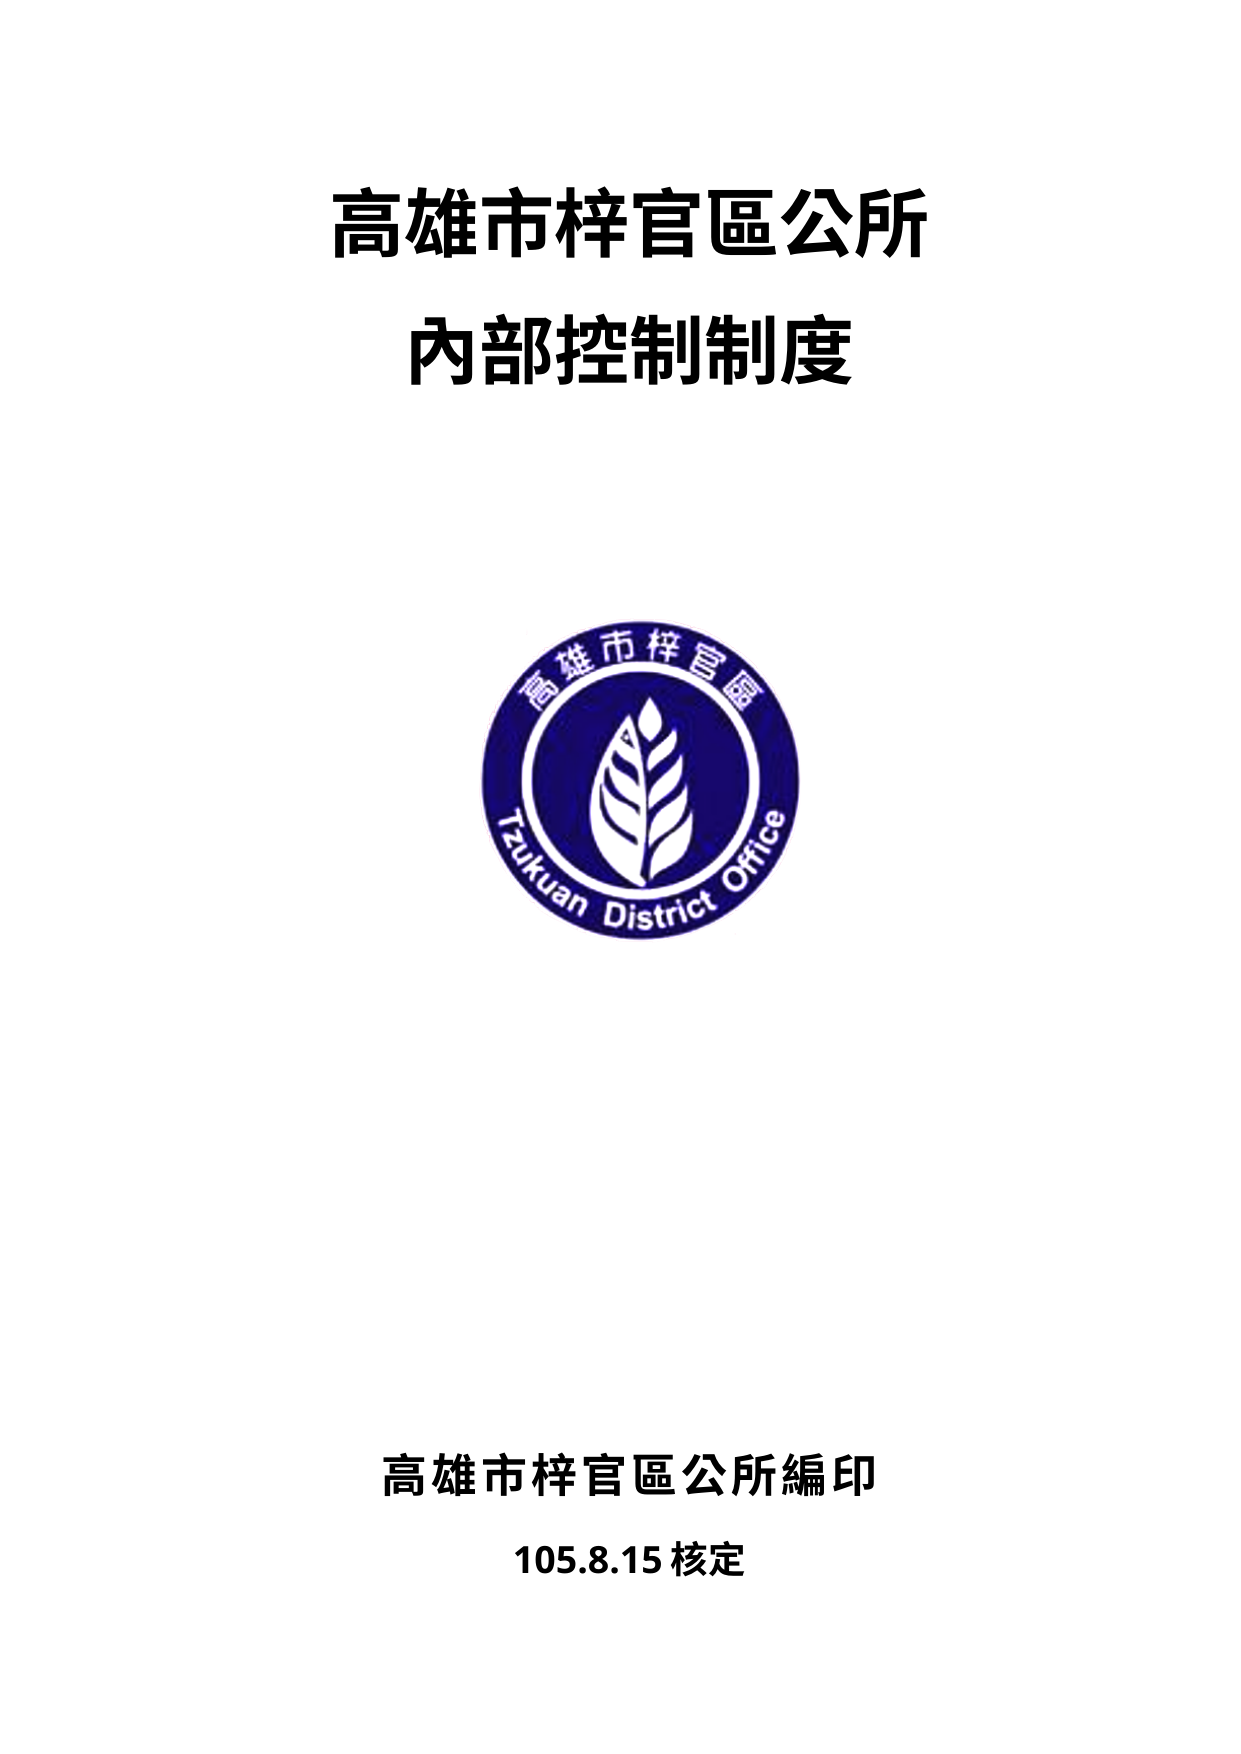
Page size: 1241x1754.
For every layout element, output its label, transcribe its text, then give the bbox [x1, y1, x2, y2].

picture [448, 603, 805, 946]
text 105.8.15核定 [136, 1515, 1122, 1600]
text 高雄市梓官區公所 [136, 155, 1122, 282]
text 內部控制制度 [136, 282, 1122, 410]
text 高雄市梓官區公所編印 [136, 1430, 1122, 1515]
